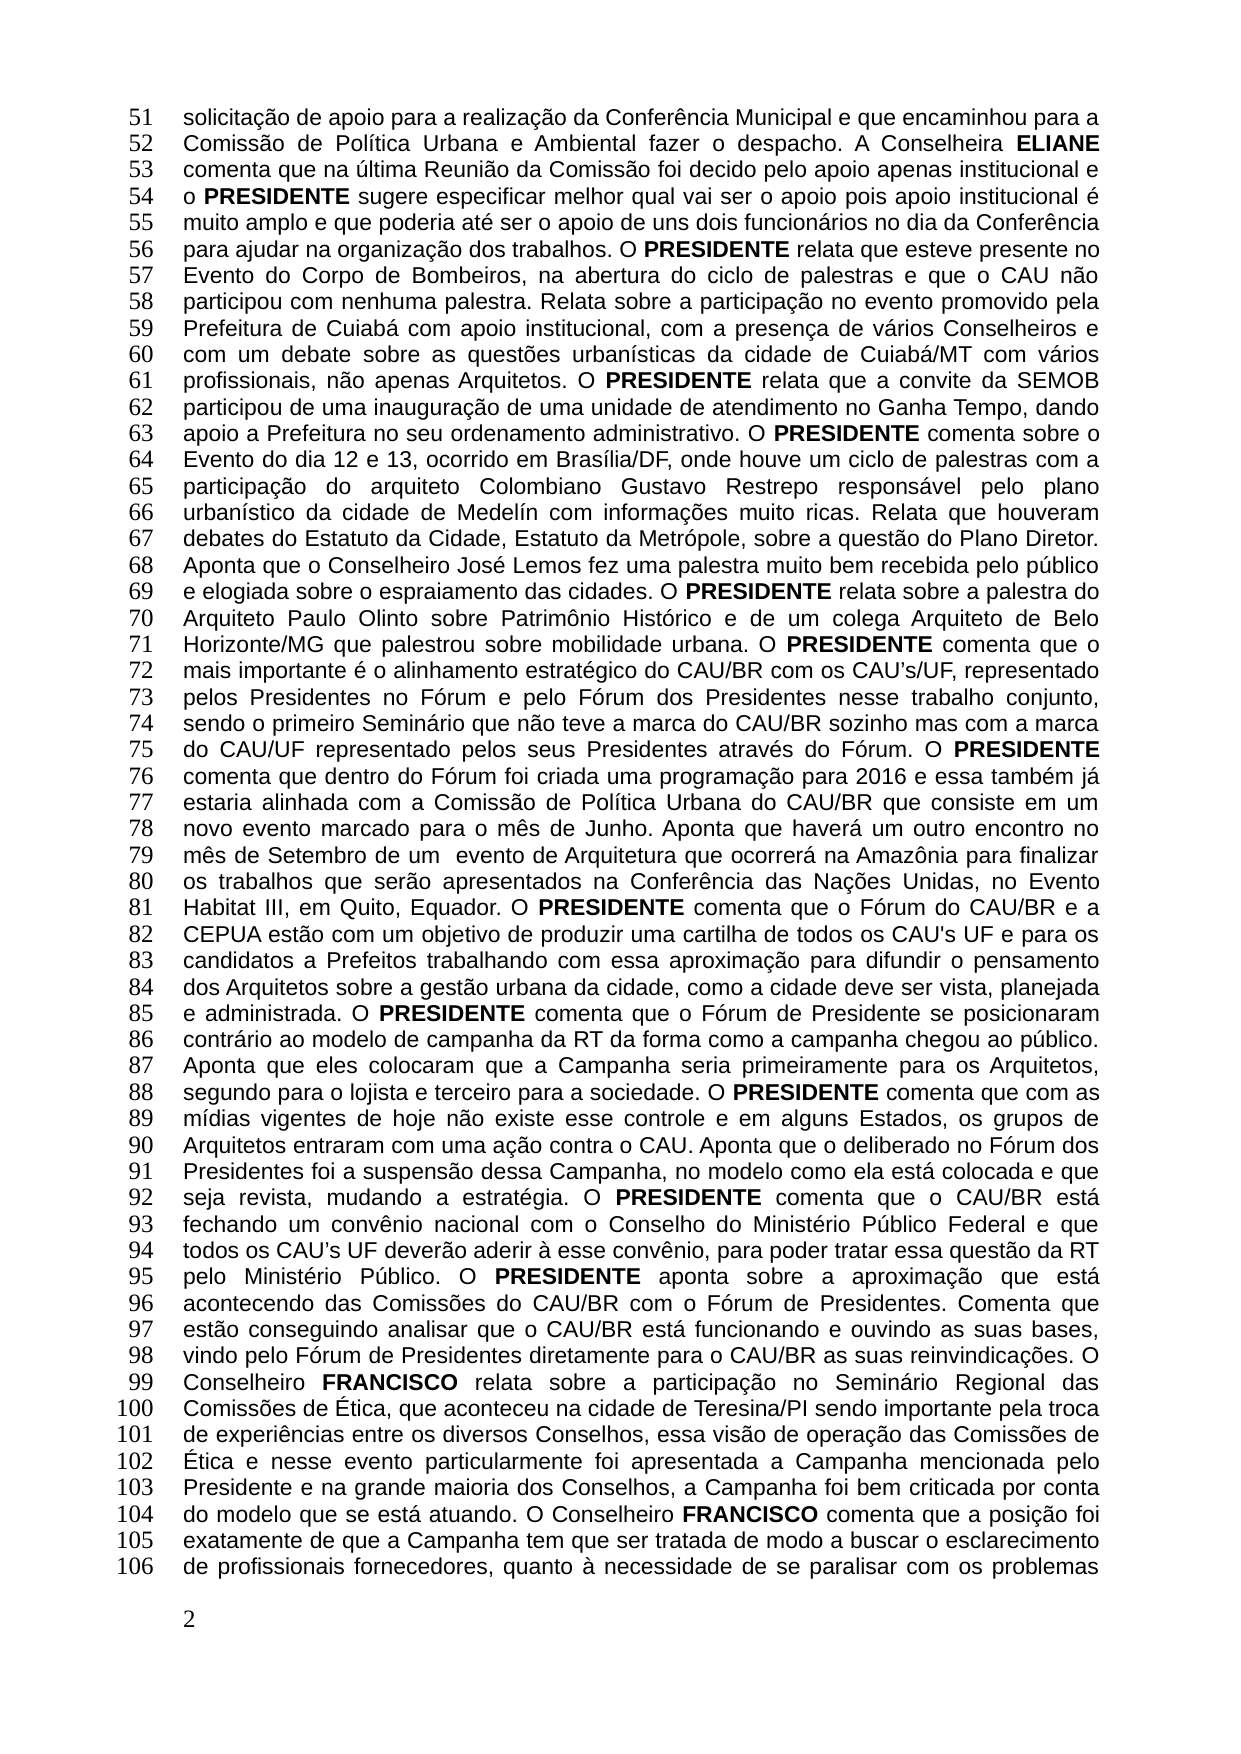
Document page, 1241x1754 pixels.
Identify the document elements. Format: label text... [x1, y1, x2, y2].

text solicitação de apoio para a realização da Conferência Municipal e que encaminhou para a Comissão de Política Urbana e Ambiental fazer o despacho. A Conselheira ELIANE comenta que na última Reunião da Comissão foi decido pelo apoio apenas institucional e o PRESIDENTE sugere especificar melhor qual vai ser o apoio pois apoio institucional é muito amplo e que poderia até ser o apoio de uns dois funcionários no dia da Conferência para ajudar na organização dos trabalhos. O PRESIDENTE relata que esteve presente no Evento do Corpo de Bombeiros, na abertura do ciclo de palestras e que o CAU não participou com nenhuma palestra. Relata sobre a participação no evento promovido pela Prefeitura de Cuiabá com apoio institucional, com a presença de vários Conselheiros e com um debate sobre as questões urbanísticas da cidade de Cuiabá/MT com vários profissionais, não apenas Arquitetos. O PRESIDENTE relata que a convite da SEMOB participou de uma inauguração de uma unidade de atendimento no Ganha Tempo, dando apoio a Prefeitura no seu ordenamento administrativo. O PRESIDENTE comenta sobre o Evento do dia 12 e 13, ocorrido em Brasília/DF, onde houve um ciclo de palestras com a participação do arquiteto Colombiano Gustavo Restrepo responsável pelo plano urbanístico da cidade de Medelín com informações muito ricas. Relata que houveram debates do Estatuto da Cidade, Estatuto da Metrópole, sobre a questão do Plano Diretor. Aponta que o Conselheiro José Lemos fez uma palestra muito bem recebida pelo público e elogiada sobre o espraiamento das cidades. O PRESIDENTE relata sobre a palestra do Arquiteto Paulo Olinto sobre Patrimônio Histórico e de um colega Arquiteto de Belo Horizonte/MG que palestrou sobre mobilidade urbana. O PRESIDENTE comenta que o mais importante é o alinhamento estratégico do CAU/BR com os CAU’s/UF, representado pelos Presidentes no Fórum e pelo Fórum dos Presidentes nesse trabalho conjunto, sendo o primeiro Seminário que não teve a marca do CAU/BR sozinho mas com a marca do CAU/UF representado pelos seus Presidentes através do Fórum. O PRESIDENTE comenta que dentro do Fórum foi criada uma programação para 2016 e essa também já estaria alinhada com a Comissão de Política Urbana do CAU/BR que consiste em um novo evento marcado para o mês de Junho. Aponta que haverá um outro encontro no mês de Setembro de um evento de Arquitetura que ocorrerá na Amazônia para finalizar os trabalhos que serão apresentados na Conferência das Nações Unidas, no Evento Habitat III, em Quito, Equador. O PRESIDENTE comenta que o Fórum do CAU/BR e a CEPUA estão com um objetivo de produzir uma cartilha de todos os CAU's UF e para os candidatos a Prefeitos trabalhando com essa aproximação para difundir o pensamento dos Arquitetos sobre a gestão urbana da cidade, como a cidade deve ser vista, planejada e administrada. O PRESIDENTE comenta que o Fórum de Presidente se posicionaram contrário ao modelo de campanha da RT da forma como a campanha chegou ao público. Aponta que eles colocaram que a Campanha seria primeiramente para os Arquitetos, segundo para o lojista e terceiro para a sociedade. O PRESIDENTE comenta que com as mídias vigentes de hoje não existe esse controle e em alguns Estados, os grupos de Arquitetos entraram com uma ação contra o CAU. Aponta que o deliberado no Fórum dos Presidentes foi a suspensão dessa Campanha, no modelo como ela está colocada e que seja revista, mudando a estratégia. O PRESIDENTE comenta que o CAU/BR está fechando um convênio nacional com o Conselho do Ministério Público Federal e que todos os CAU’s UF deverão aderir à esse convênio, para poder tratar essa questão da RT pelo Ministério Público. O PRESIDENTE aponta sobre a aproximação que está acontecendo das Comissões do CAU/BR com o Fórum de Presidentes. Comenta que estão conseguindo analisar que o CAU/BR está funcionando e ouvindo as suas bases, vindo pelo Fórum de Presidentes diretamente para o CAU/BR as suas reinvindicações. O Conselheiro FRANCISCO relata sobre a participação no Seminário Regional das Comissões de Ética, que aconteceu na cidade de Teresina/PI sendo importante pela troca de experiências entre os diversos Conselhos, essa visão de operação das Comissões de Ética e nesse evento particularmente foi apresentada a Campanha mencionada pelo Presidente e na grande maioria dos Conselhos, a Campanha foi bem criticada por conta do modelo que se está atuando. O Conselheiro FRANCISCO comenta que a posição foi exatamente de que a Campanha tem que ser tratada de modo a buscar o esclarecimento de profissionais fornecedores, quanto à necessidade de se paralisar com os problemas [183, 104, 1100, 1579]
